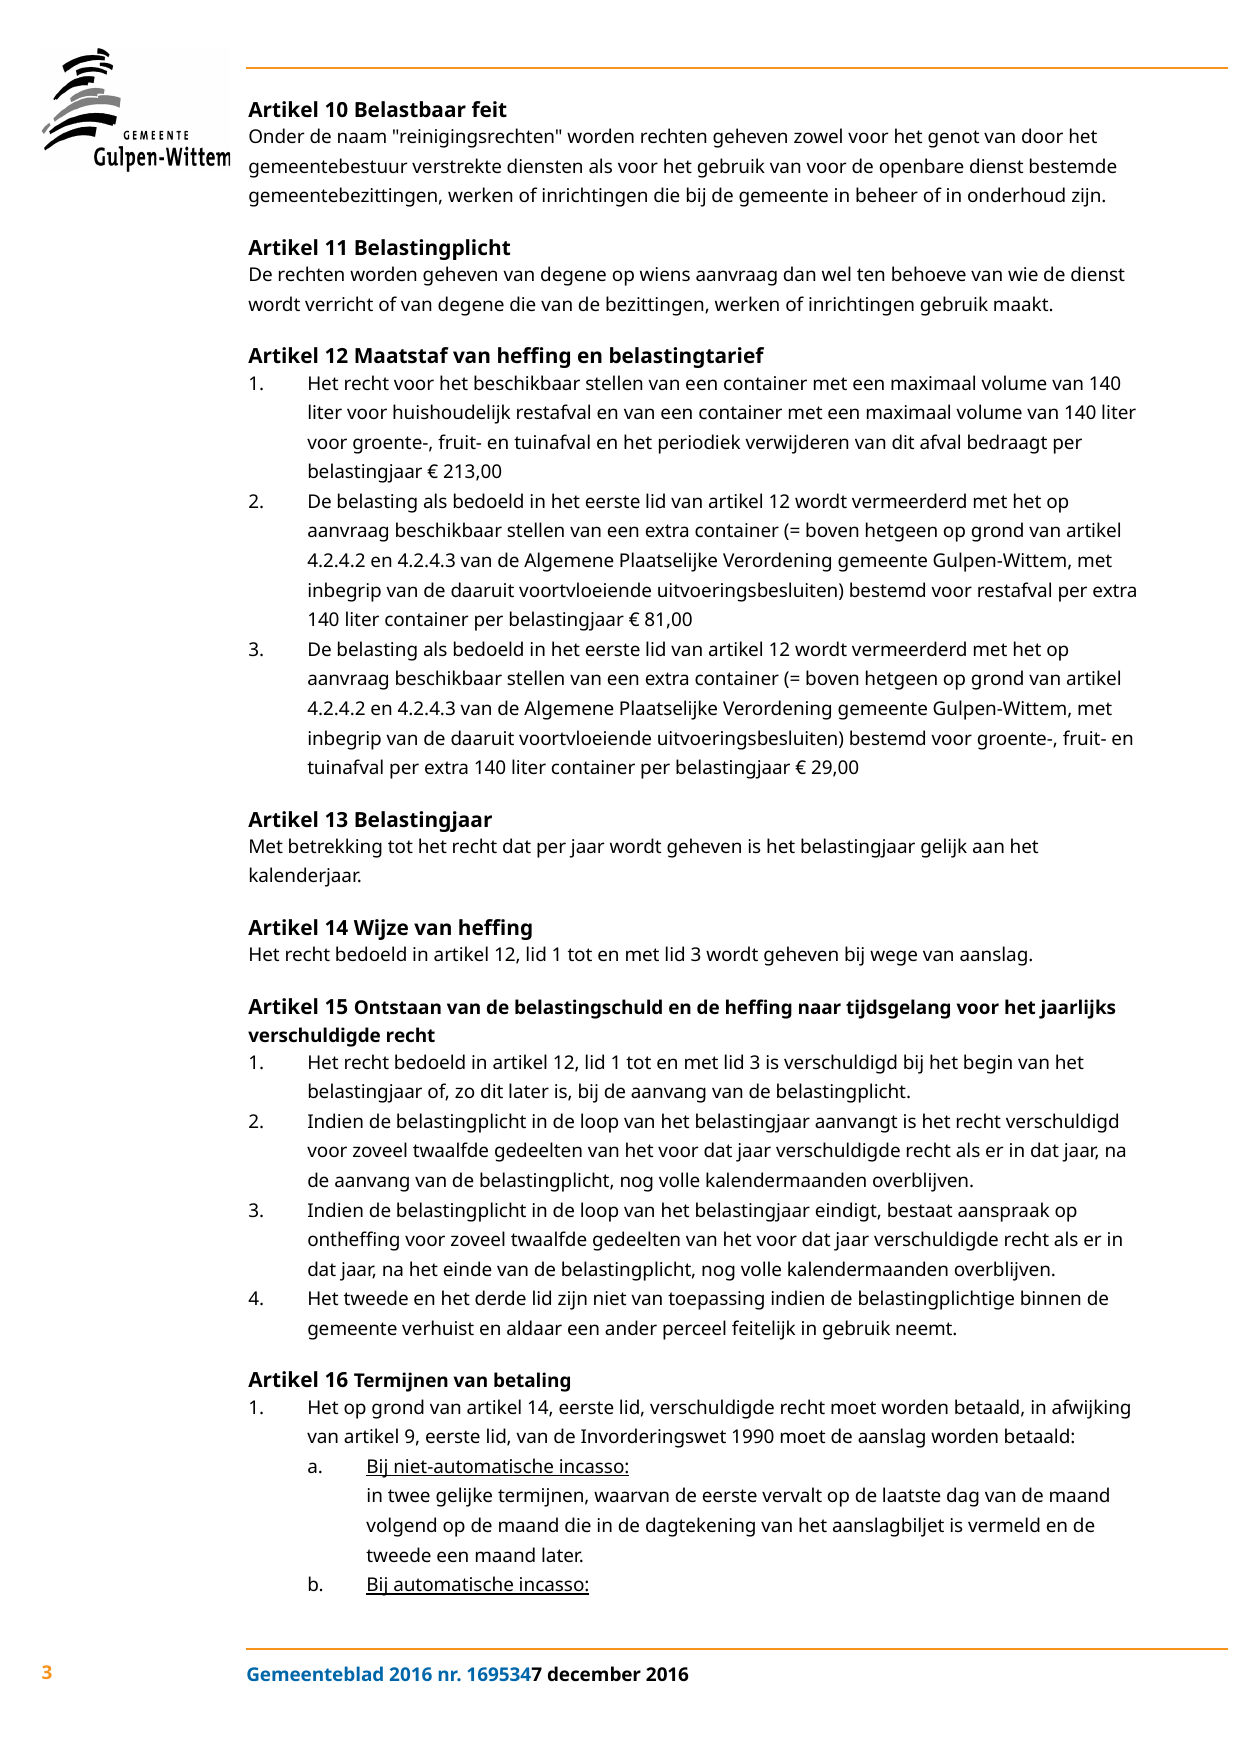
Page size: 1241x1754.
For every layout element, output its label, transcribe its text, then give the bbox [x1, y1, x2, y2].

list Het op grond van artikel 14, eerste lid, verschuldigde recht moet worden betaald, in afwijking van artikel 9, eerste lid, van de Invorderingswet 1990 moet de aanslag worden betaald: [248, 1394, 1152, 1449]
list De belasting als bedoeld in het eerste lid van artikel 12 wordt vermeerderd met het op aanvraag beschikbaar stellen van een extra container (= boven hetgeen op grond van artikel 4.2.4.2 en 4.2.4.3 van de Algemene Plaatselijke Verordening gemeente Gulpen-Wittem, met inbegrip van de daaruit voortvloeiende uitvoeringsbesluiten) bestemd voor restafval per extra 140 liter container per belastingjaar € 81,00 [248, 488, 1152, 632]
list Het recht voor het beschikbaar stellen van een container met een maximaal volume van 140 liter voor huishoudelijk restafval en van een container met een maximaal volume van 140 liter voor groente-, fruit- en tuinafval en het periodiek verwijderen van dit afval bedraagt per belastingjaar € 213,00 [248, 370, 1152, 484]
text Artikel 11 Belastingplicht [248, 233, 1152, 261]
text Artikel 16 Termijnen van betaling [248, 1366, 1152, 1394]
text Artikel 12 Maatstaf van heffing en belastingtarief [248, 341, 1152, 370]
text Artikel 13 Belastingjaar [248, 805, 1152, 833]
text Artikel 15 Ontstaan van de belastingschuld en de heffing naar tijdsgelang voor het jaarlijks verschuldigde recht [248, 992, 1152, 1049]
list Indien de belastingplicht in de loop van het belastingjaar eindigt, bestaat aanspraak op ontheffing voor zoveel twaalfde gedeelten van het voor dat jaar verschuldigde recht als er in dat jaar, na het einde van de belastingplicht, nog volle kalendermaanden overblijven. [248, 1197, 1152, 1282]
list in twee gelijke termijnen, waarvan de eerste vervalt op de laatste dag van de maand volgend op de maand die in de dagtekening van het aanslagbiljet is vermeld en de tweede een maand later. [307, 1483, 1152, 1568]
text Onder de naam "reinigingsrechten" worden rechten geheven zowel voor het genot van door het gemeentebestuur verstrekte diensten als voor het gebruik van voor de openbare dienst bestemde gemeentebezittingen, werken of inrichtingen die bij de gemeente in beheer of in onderhoud zijn. [248, 123, 1152, 208]
text De rechten worden geheven van degene op wiens aanvraag dan wel ten behoeve van wie de dienst wordt verricht of van degene die van de bezittingen, werken of inrichtingen gebruik maakt. [248, 261, 1152, 317]
list Bij automatische incasso: [307, 1571, 1152, 1597]
list De belasting als bedoeld in het eerste lid van artikel 12 wordt vermeerderd met het op aanvraag beschikbaar stellen van een extra container (= boven hetgeen op grond van artikel 4.2.4.2 en 4.2.4.3 van de Algemene Plaatselijke Verordening gemeente Gulpen-Wittem, met inbegrip van de daaruit voortvloeiende uitvoeringsbesluiten) bestemd voor groente-, fruit- en tuinafval per extra 140 liter container per belastingjaar € 29,00 [248, 636, 1152, 780]
picture [41, 47, 231, 172]
list Het recht bedoeld in artikel 12, lid 1 tot en met lid 3 is verschuldigd bij het begin van het belastingjaar of, zo dit later is, bij de aanvang van de belastingplicht. [248, 1049, 1152, 1104]
list Indien de belastingplicht in de loop van het belastingjaar aanvangt is het recht verschuldigd voor zoveel twaalfde gedeelten van het voor dat jaar verschuldigde recht als er in dat jaar, na de aanvang van de belastingplicht, nog volle kalendermaanden overblijven. [248, 1108, 1152, 1193]
list Bij niet-automatische incasso: [307, 1453, 1152, 1479]
text Artikel 10 Belastbaar feit [248, 95, 1152, 123]
text Artikel 14 Wijze van heffing [248, 913, 1152, 942]
text Met betrekking tot het recht dat per jaar wordt geheven is het belastingjaar gelijk aan het kalenderjaar. [248, 833, 1152, 888]
text Het recht bedoeld in artikel 12, lid 1 tot en met lid 3 wordt geheven bij wege van aanslag. [248, 942, 1152, 967]
list Het tweede en het derde lid zijn niet van toepassing indien de belastingplichtige binnen de gemeente verhuist en aldaar een ander perceel feitelijk in gebruik neemt. [248, 1286, 1152, 1341]
